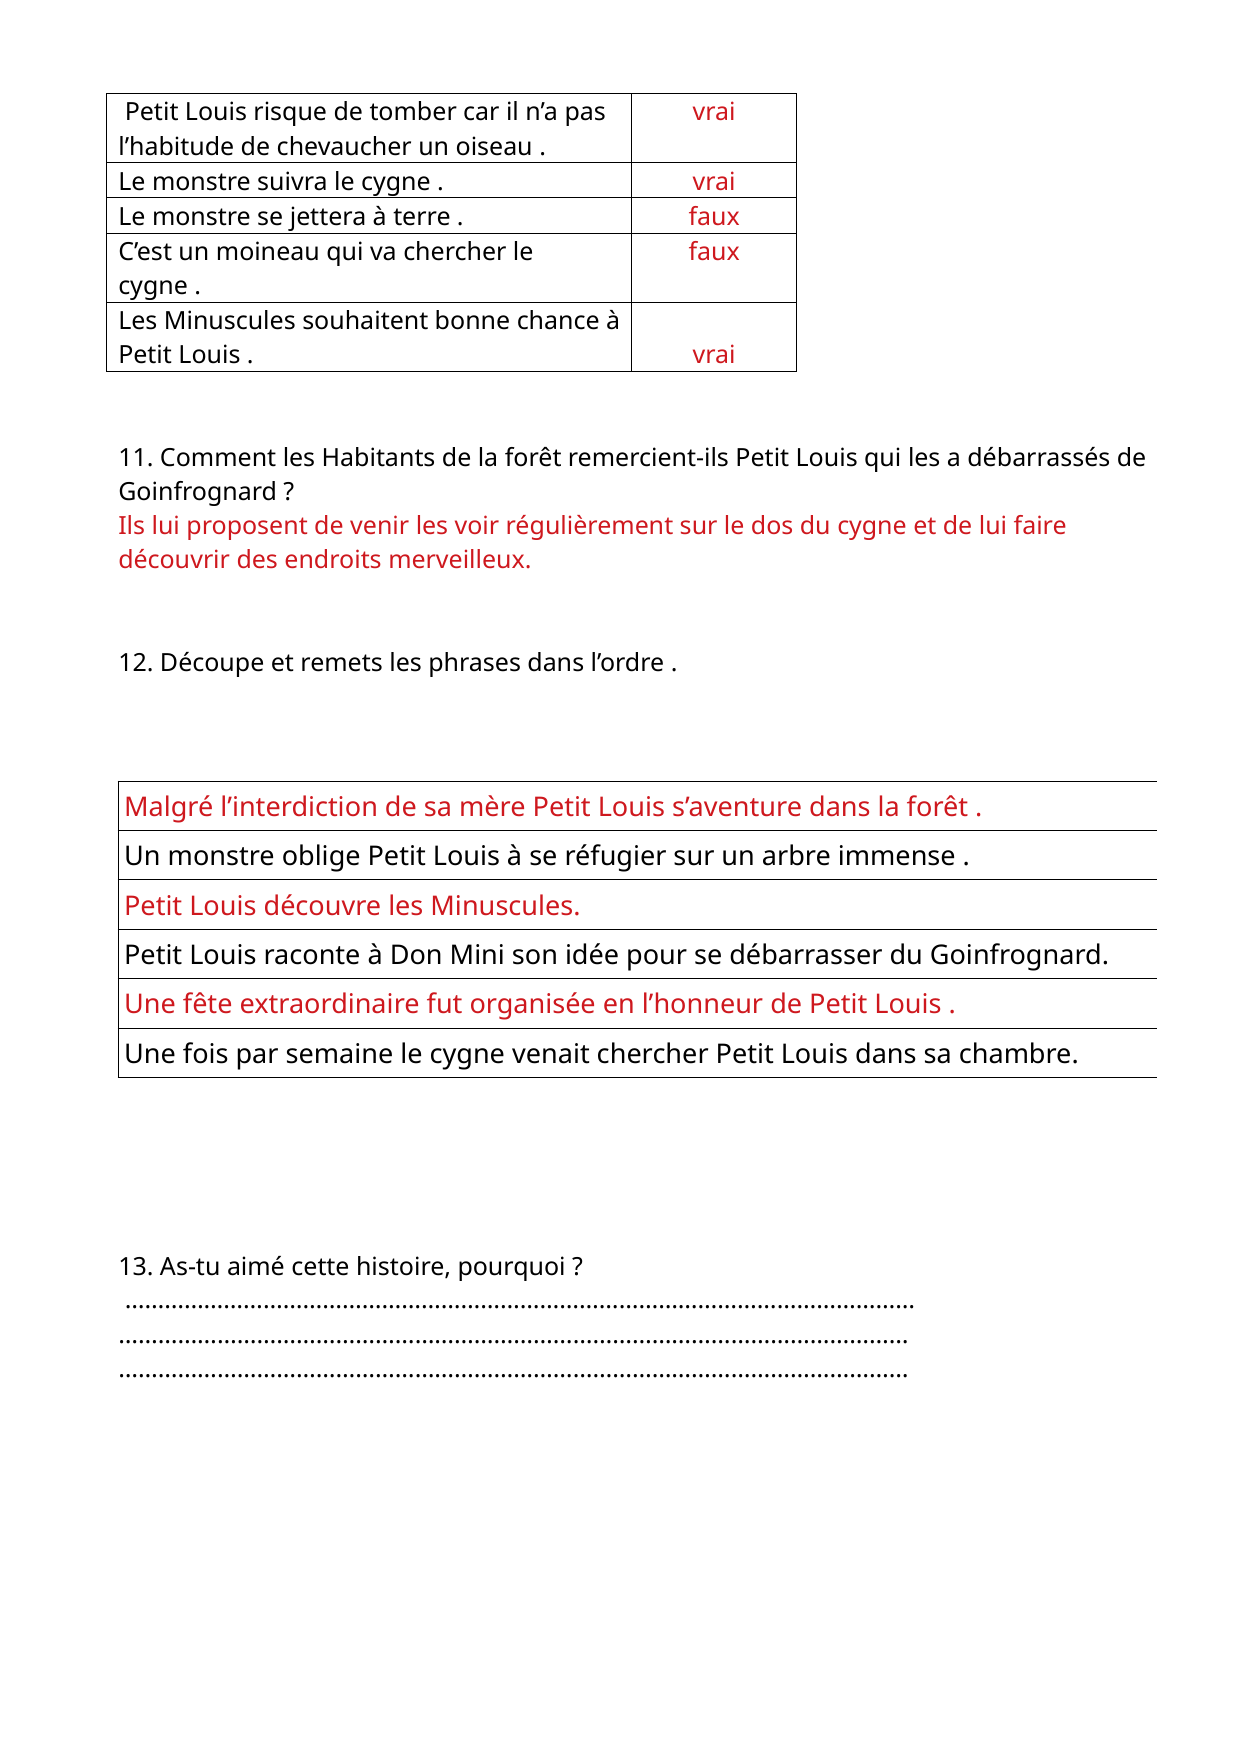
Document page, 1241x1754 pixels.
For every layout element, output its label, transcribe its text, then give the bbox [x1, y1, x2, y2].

table_cell faux [632, 198, 796, 232]
table_header Malgré l’interdiction de sa mère Petit Louis s’aventure dans la forêt . [119, 782, 1157, 830]
text Ils lui proposent de venir les voir régulièrement sur le dos du cygne et de lui faire découvrir des endroits merveilleux. [118, 508, 1157, 576]
table_cell Une fois par semaine le cygne venait chercher Petit Louis dans sa chambre. [119, 1029, 1157, 1077]
text ………………………………………………………………………………………………………… [118, 1350, 1157, 1384]
table_cell Petit Louis découvre les Minuscules. [119, 880, 1157, 929]
table_cell Le monstre suivra le cygne . [107, 163, 631, 197]
text ………………………………………………………………………………………………………… [118, 1316, 1157, 1350]
text 12. Découpe et remets les phrases dans l’ordre . [118, 644, 1157, 678]
text 11. Comment les Habitants de la forêt remercient-ils Petit Louis qui les a débarrassés de Goinfrognard ? [118, 440, 1157, 508]
table_cell Les Minuscules souhaitent bonne chance à Petit Louis . [107, 303, 631, 371]
table_cell Une fête extraordinaire fut organisée en l’honneur de Petit Louis . [119, 979, 1157, 1027]
table_cell Petit Louis raconte à Don Mini son idée pour se débarrasser du Goinfrognard. [119, 930, 1157, 978]
text 13. As-tu aimé cette histoire, pourquoi ? [118, 1248, 1157, 1282]
table_cell vrai [632, 303, 796, 371]
text ………………………………………………………………………………………………………… [118, 1282, 1157, 1316]
table_header vrai [632, 94, 796, 162]
table_cell faux [632, 234, 796, 302]
table_cell Un monstre oblige Petit Louis à se réfugier sur un arbre immense . [119, 831, 1157, 879]
table_cell Le monstre se jettera à terre . [107, 198, 631, 232]
table_cell vrai [632, 163, 796, 197]
table_cell C’est un moineau qui va chercher le cygne . [107, 234, 631, 302]
table_header Petit Louis risque de tomber car il n’a pas l’habitude de chevaucher un oiseau . [107, 94, 631, 162]
